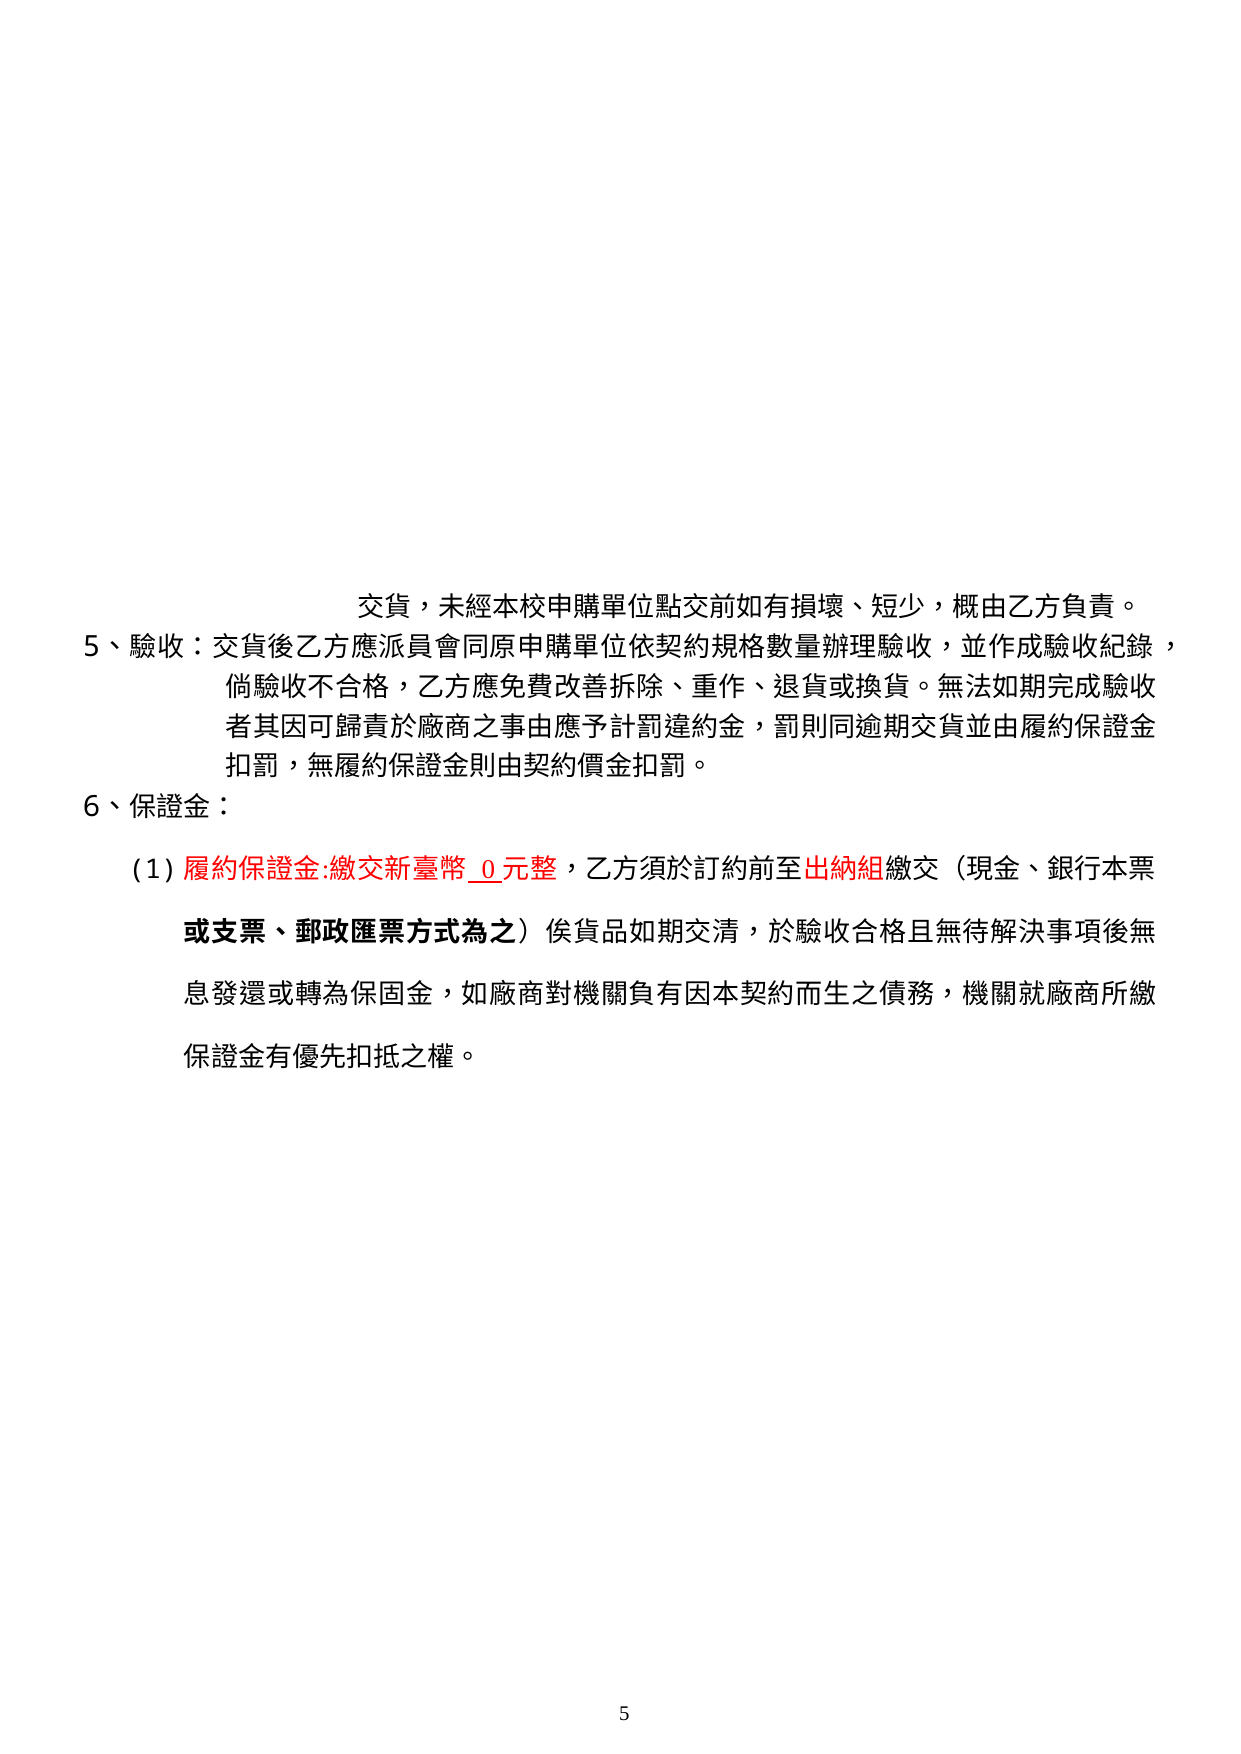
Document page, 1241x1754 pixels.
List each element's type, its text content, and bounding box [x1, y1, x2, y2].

list 交貨，未經本校申購單位點交前如有損壞、短少，概由乙方負責。 [83, 592, 1157, 623]
list 保證金： [83, 783, 1157, 825]
list 履約保證金:繳交新臺幣 0 元整，乙方須於訂約前至出納組繳交（現金、銀行本票或支票、郵政匯票方式為之）俟貨品如期交清，於驗收合格且無待解決事項後無息發還或轉為保固金，如廠商對機關負有因本契約而生之債務，機關就廠商所繳保證金有優先扣抵之權。 [128, 825, 1157, 1075]
list 驗收：交貨後乙方應派員會同原申購單位依契約規格數量辦理驗收，並作成驗收紀錄，倘驗收不合格，乙方應免費改善拆除、重作、退貨或換貨。無法如期完成驗收者其因可歸責於廠商之事由應予計罰違約金，罰則同逾期交貨並由履約保證金扣罰，無履約保證金則由契約價金扣罰。 [83, 623, 1157, 783]
